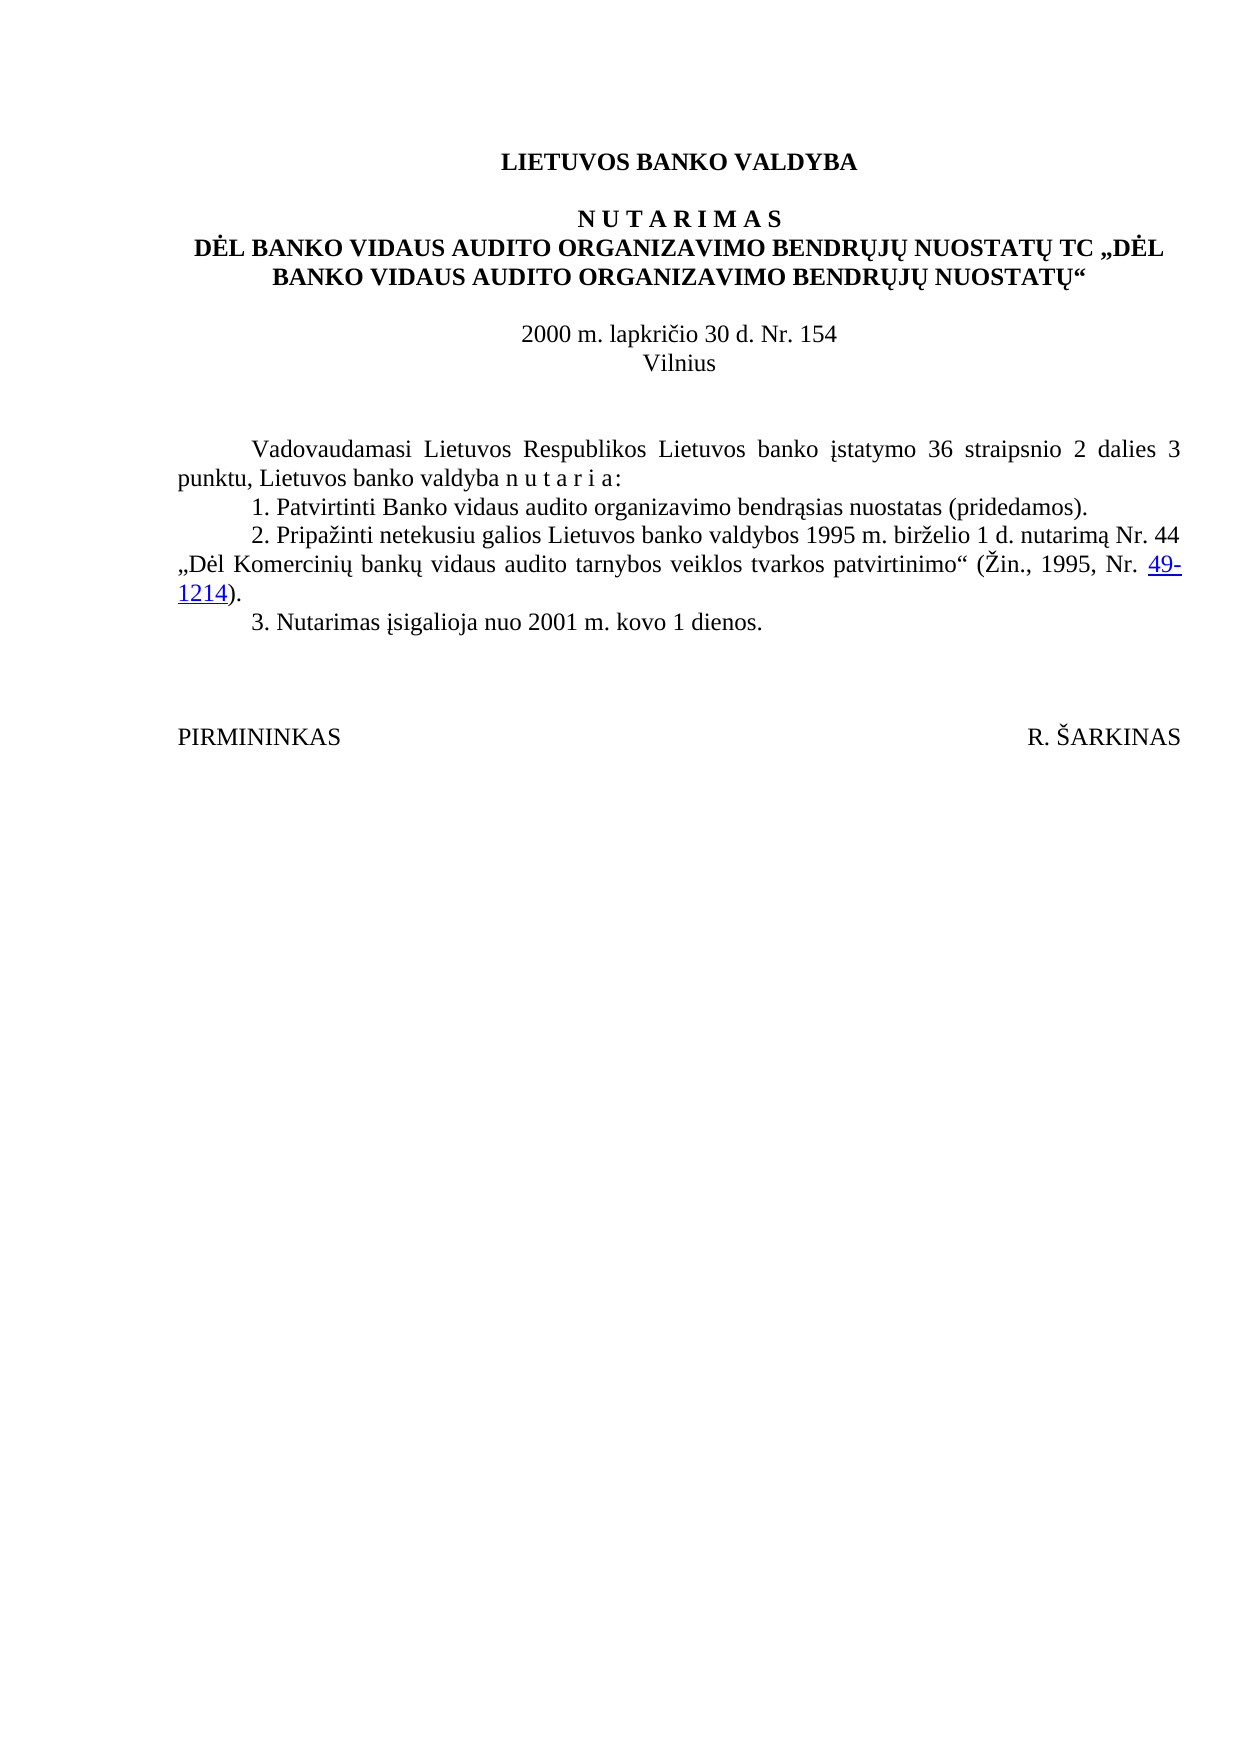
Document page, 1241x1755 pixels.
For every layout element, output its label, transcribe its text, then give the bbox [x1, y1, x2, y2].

text LIETUVOS BANKO VALDYBA [177, 147, 1181, 176]
text DĖL BANKO VIDAUS AUDITO ORGANIZAVIMO BENDRŲJŲ NUOSTATŲ TC „DĖL BANKO VIDAUS AUDITO ORGANIZAVIMO BENDRŲJŲ NUOSTATŲ“ [177, 233, 1181, 291]
text N U T A R I M A S [177, 204, 1181, 233]
text 3. Nutarimas įsigalioja nuo 2001 m. kovo 1 dienos. [177, 607, 1181, 636]
text 1. Patvirtinti Banko vidaus audito organizavimo bendrąsias nuostatas (pridedamos). [177, 492, 1181, 521]
text Vadovaudamasi Lietuvos Respublikos Lietuvos banko įstatymo 36 straipsnio 2 dalies 3 punktu, Lietuvos banko valdyba nutaria: [177, 434, 1181, 492]
text pirmininkas R. Šarkinas [177, 722, 1181, 751]
text 2000 m. lapkričio 30 d. Nr. 154 [177, 319, 1181, 348]
text 2. Pripažinti netekusiu galios Lietuvos banko valdybos 1995 m. birželio 1 d. nutarimą Nr. 44 „Dėl Komercinių bankų vidaus audito tarnybos veiklos tvarkos patvirtinimo“ (Žin., 1995, Nr. 49-1214). [177, 521, 1181, 607]
text Vilnius [177, 348, 1181, 377]
